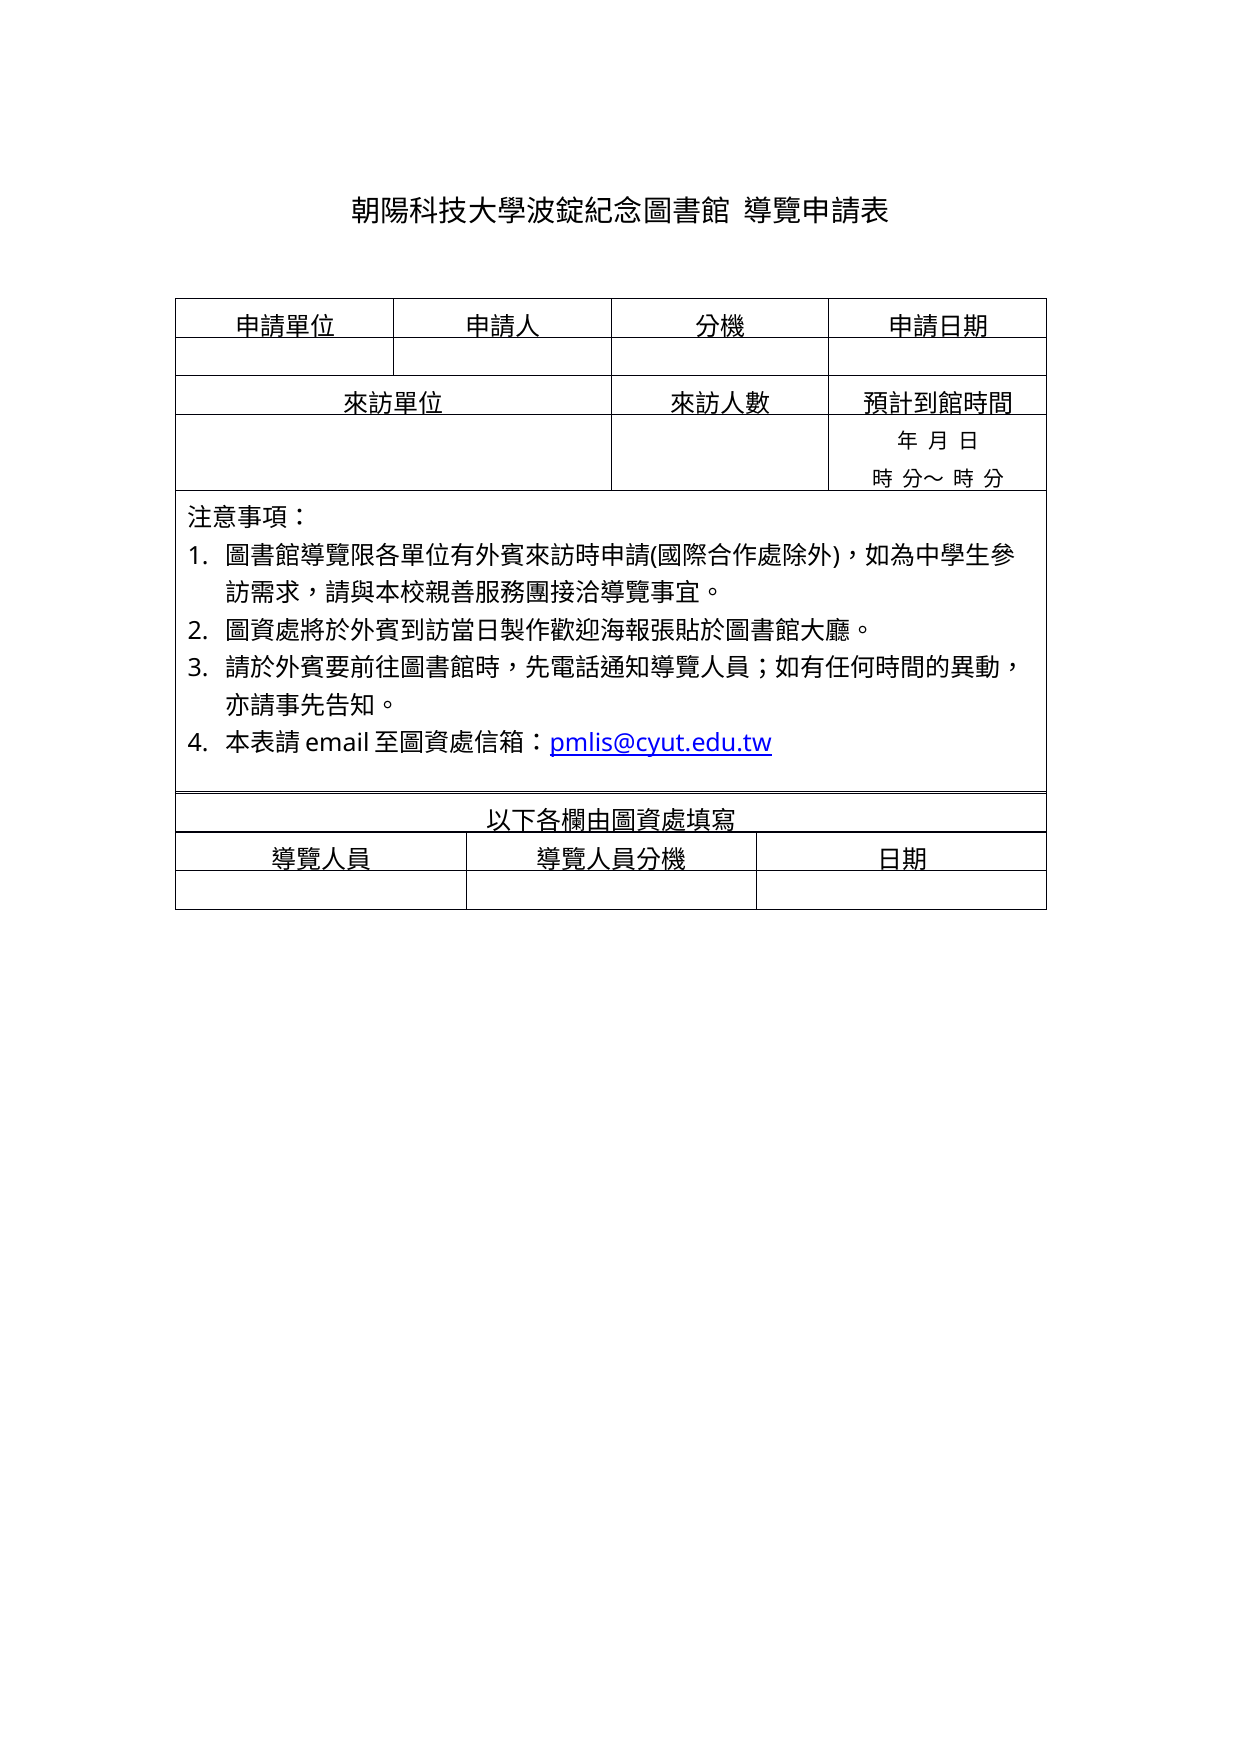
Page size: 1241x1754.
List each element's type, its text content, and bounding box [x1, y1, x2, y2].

table_header 申請日期 [829, 299, 1046, 337]
table_header 分機 [612, 299, 828, 337]
table_cell 導覽人員 [176, 833, 466, 870]
text 朝陽科技大學波錠紀念圖書館 導覽申請表 [187, 164, 1053, 239]
table_cell [612, 415, 828, 490]
table_cell [467, 871, 756, 908]
table_cell [612, 338, 828, 375]
table_cell 日期 [757, 833, 1046, 870]
table_cell 來訪單位 [176, 376, 611, 414]
table_cell [757, 871, 1046, 908]
table_cell 來訪人數 [612, 376, 828, 414]
table_cell [176, 415, 611, 490]
table_cell 年 月 日 時 分～ 時 分 [829, 415, 1046, 490]
table_header 申請人 [394, 299, 611, 337]
table_cell [176, 871, 466, 908]
table_cell 導覽人員分機 [467, 833, 756, 870]
table_cell 注意事項： 圖書館導覽限各單位有外賓來訪時申請(國際合作處除外)，如為中學生參訪需求，請與本校親善服務團接洽導覽事宜。 圖資處將於外賓到訪當日製作歡迎海報張貼於圖書館大廳。 請於外賓要前往圖書館時，先電話通知導覽人員；如有任何時間的異動，亦請事先告知。 本表請email至圖資處信箱：pmlis@cyut.edu.tw [176, 491, 1046, 791]
table_cell [394, 338, 611, 375]
table_cell 預計到館時間 [829, 376, 1046, 414]
table_cell 以下各欄由圖資處填寫 [176, 794, 1046, 831]
table_cell [176, 338, 393, 375]
table_header 申請單位 [176, 299, 393, 337]
table_cell [829, 338, 1046, 375]
